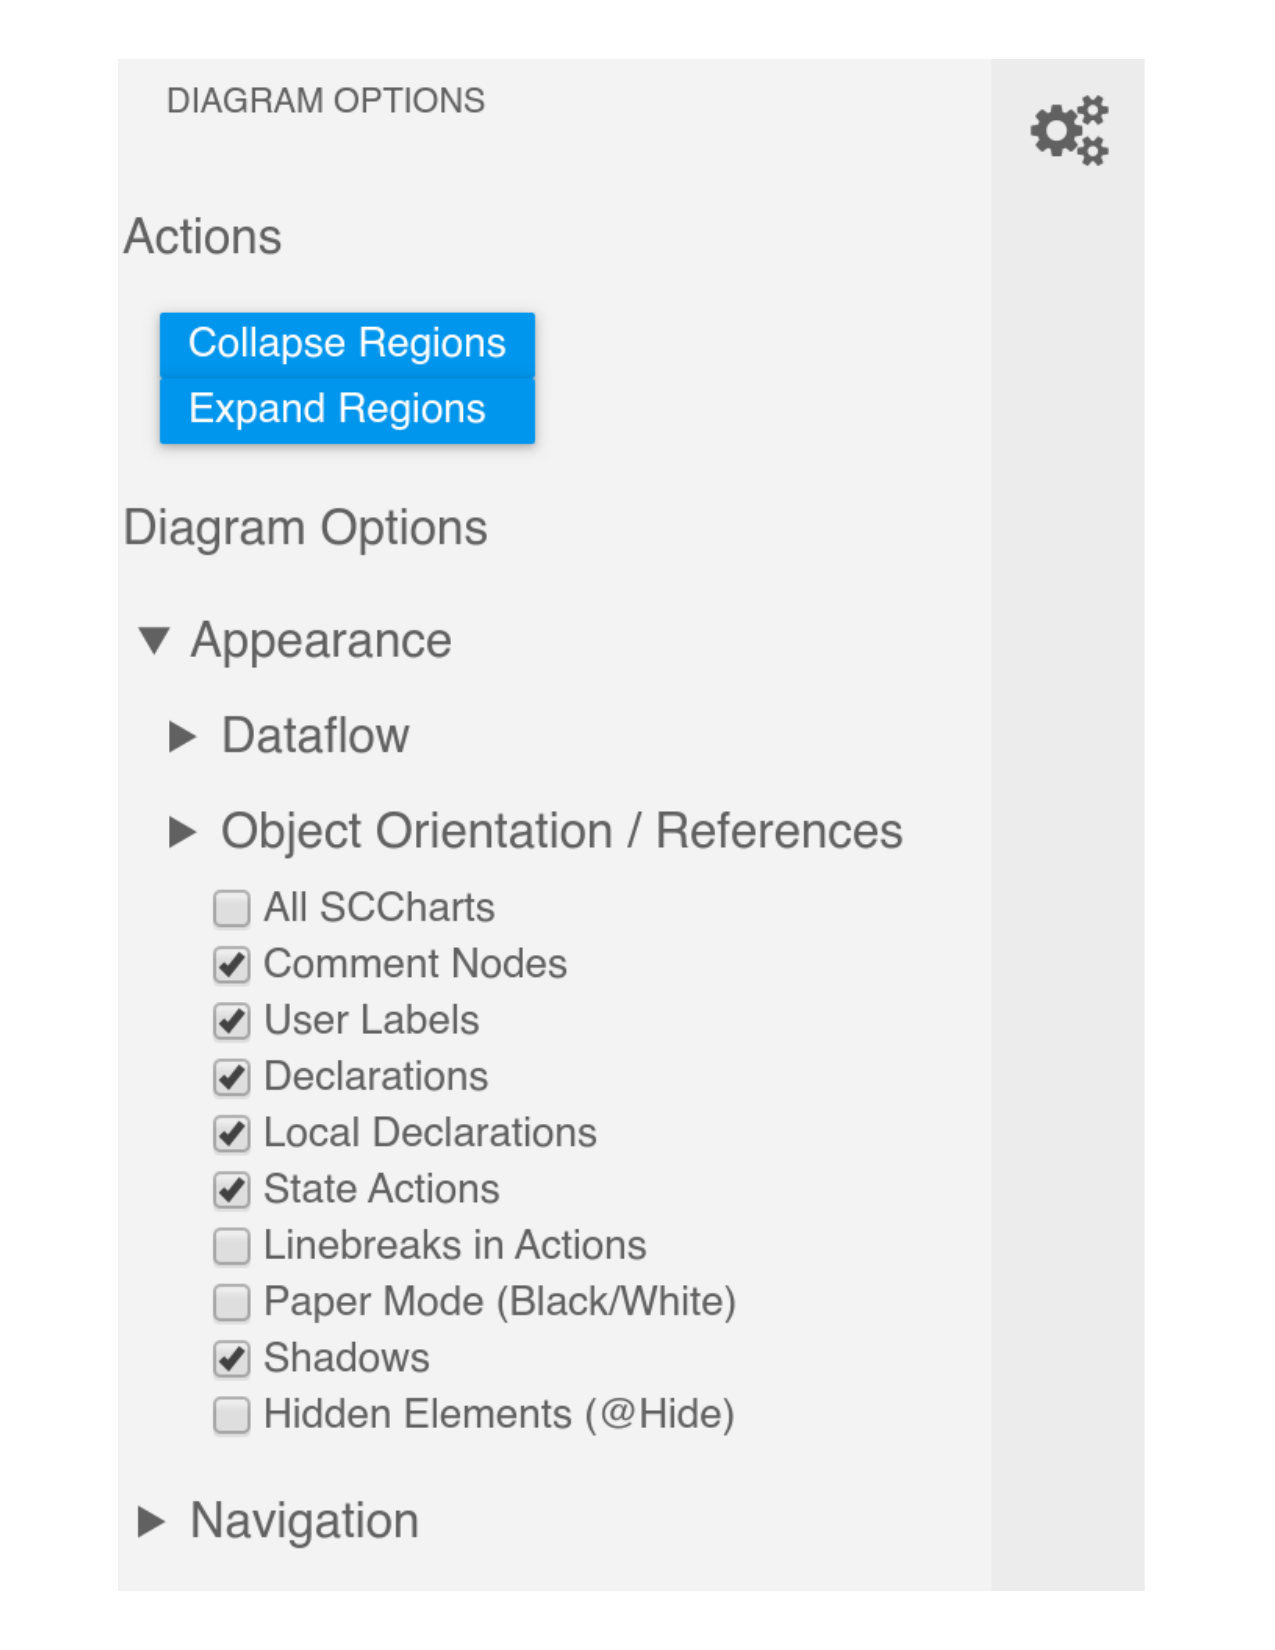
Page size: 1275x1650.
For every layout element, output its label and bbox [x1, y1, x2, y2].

picture [118, 59, 1145, 1591]
